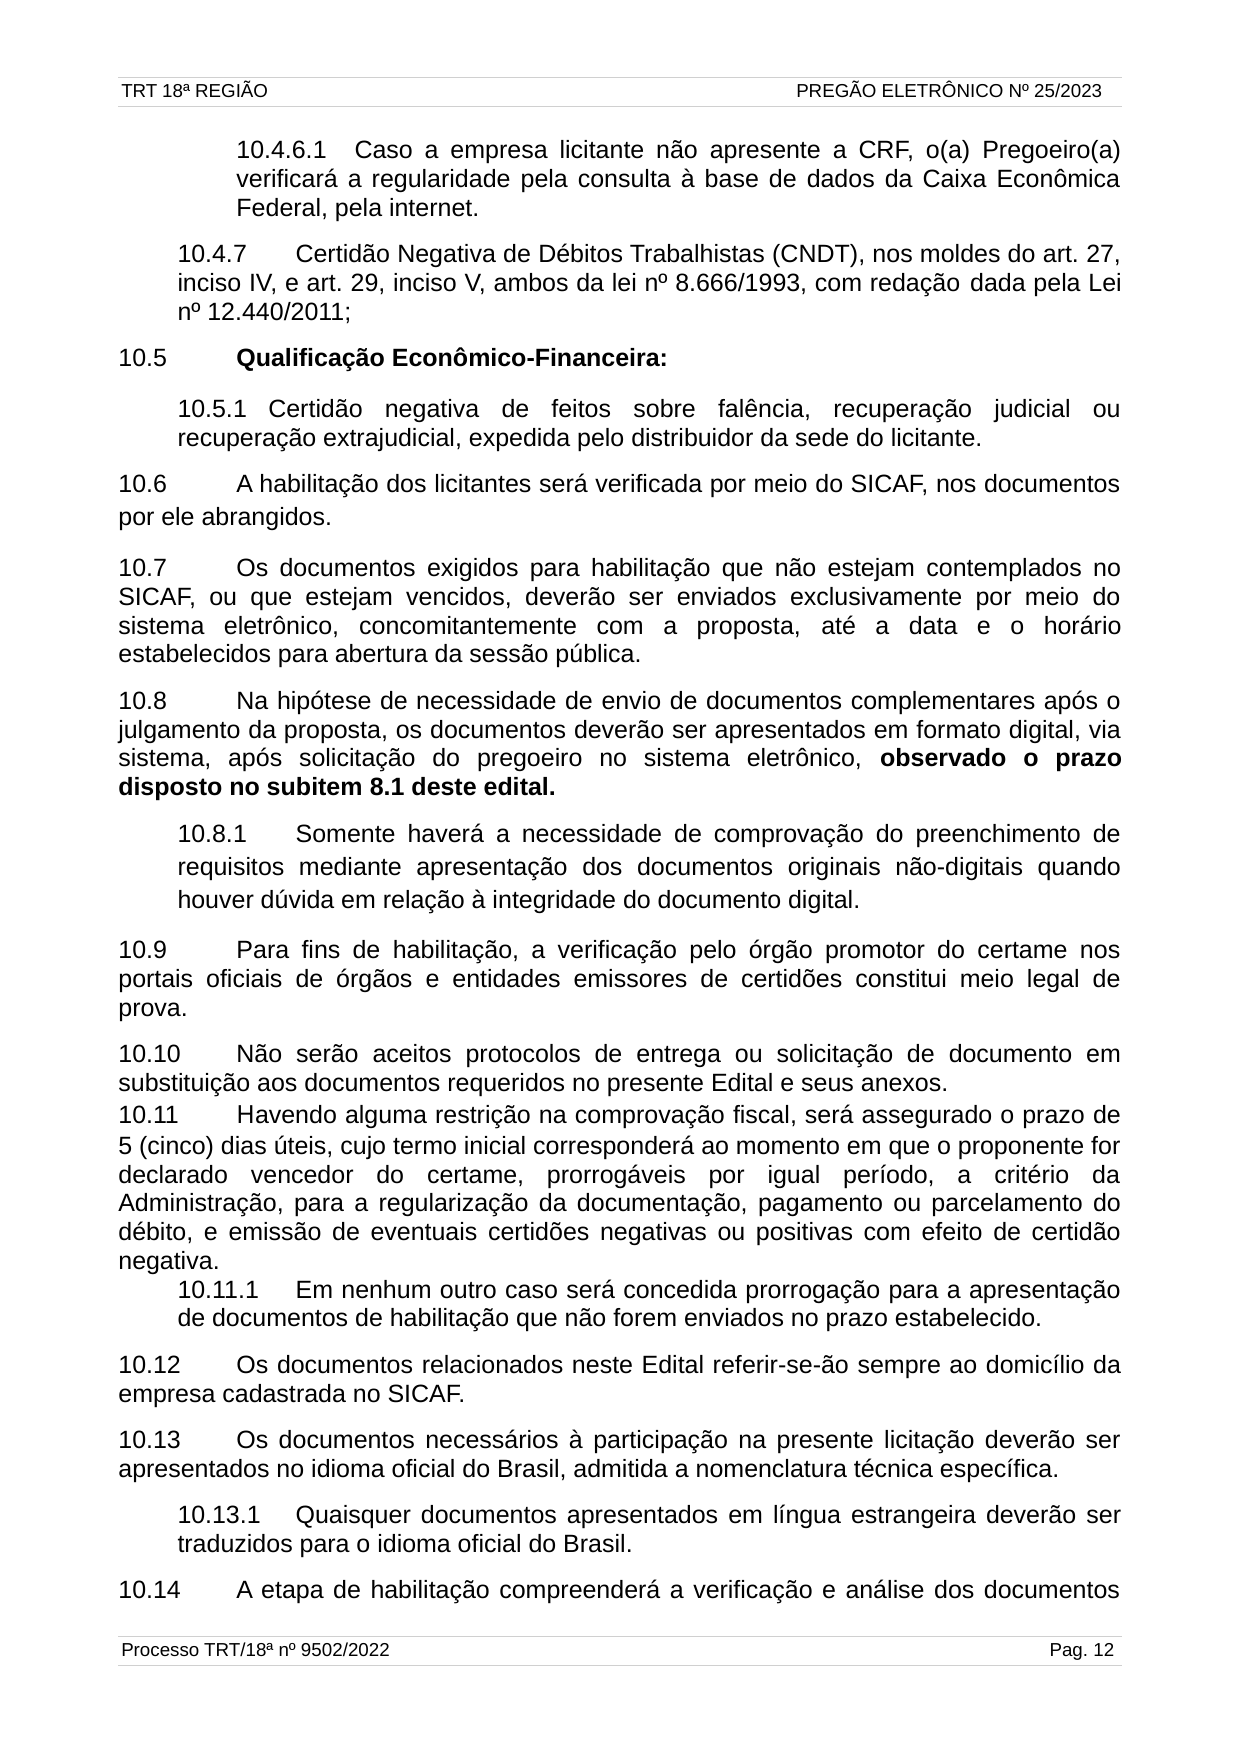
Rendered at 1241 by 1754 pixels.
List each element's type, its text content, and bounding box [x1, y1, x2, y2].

text 10.8 Na hipótese de necessidade de envio de documentos complementares após o julgamento da proposta, os documentos deverão ser apresentados em formato digital, via sistema, após solicitação do pregoeiro no sistema eletrônico, observado o prazo disposto no subitem 8.1 deste edital. [118, 686, 1122, 801]
text 10.10 Não serão aceitos protocolos de entrega ou solicitação de documento em substituição aos documentos requeridos no presente Edital e seus anexos. [118, 1039, 1122, 1097]
text 10.13 Os documentos necessários à participação na presente licitação deverão ser apresentados no idioma oficial do Brasil, admitida a nomenclatura técnica específica. [118, 1425, 1122, 1482]
text 10.7 Os documentos exigidos para habilitação que não estejam contemplados no SICAF, ou que estejam vencidos, deverão ser enviados exclusivamente por meio do sistema eletrônico, concomitantemente com a proposta, até a data e o horário estabelecidos para abertura da sessão pública. [118, 553, 1122, 668]
text 10.14 A etapa de habilitação compreenderá a verificação e análise dos documentos [118, 1575, 1122, 1604]
text 10.11.1 Em nenhum outro caso será concedida prorrogação para a apresentação de documentos de habilitação que não forem enviados no prazo estabelecido. [177, 1274, 1122, 1332]
list 10.4.7 Certidão Negativa de Débitos Trabalhistas (CNDT), nos moldes do art. 27, inciso IV, e art. 29, inciso V, ambos da lei nº 8.666/1993, com redação dada pela Lei nº 12.440/2011; [177, 239, 1122, 326]
text 10.11 Havendo alguma restrição na comprovação fiscal, será assegurado o prazo de 5 (cinco) dias úteis, cujo termo inicial corresponderá ao momento em que o proponente for declarado vencedor do certame, prorrogáveis por igual período, a critério da Administração, para a regularização da documentação, pagamento ou parcelamento do débito, e emissão de eventuais certidões negativas ou positivas com efeito de certidão negativa. [118, 1097, 1122, 1274]
text 10.5.1 Certidão negativa de feitos sobre falência, recuperação judicial ou recuperação extrajudicial, expedida pelo distribuidor da sede do licitante. [177, 394, 1122, 452]
text 10.4.6.1 Caso a empresa licitante não apresente a CRF, o(a) Pregoeiro(a) verificará a regularidade pela consulta à base de dados da Caixa Econômica Federal, pela internet. [236, 136, 1122, 222]
list 10.8.1 Somente haverá a necessidade de comprovação do preenchimento de requisitos mediante apresentação dos documentos originais não-digitais quando houver dúvida em relação à integridade do documento digital. [177, 818, 1122, 913]
text 10.9 Para fins de habilitação, a verificação pelo órgão promotor do certame nos portais oficiais de órgãos e entidades emissores de certidões constitui meio legal de prova. [118, 935, 1122, 1022]
text 10.12 Os documentos relacionados neste Edital referir-se-ão sempre ao domicílio da empresa cadastrada no SICAF. [118, 1350, 1122, 1407]
text 10.13.1 Quaisquer documentos apresentados em língua estrangeira deverão ser traduzidos para o idioma oficial do Brasil. [177, 1500, 1122, 1558]
list 10.6 A habilitação dos licitantes será verificada por meio do SICAF, nos documentos por ele abrangidos. [118, 469, 1122, 531]
text 10.5 Qualificação Econômico-Financeira: [118, 343, 1122, 372]
